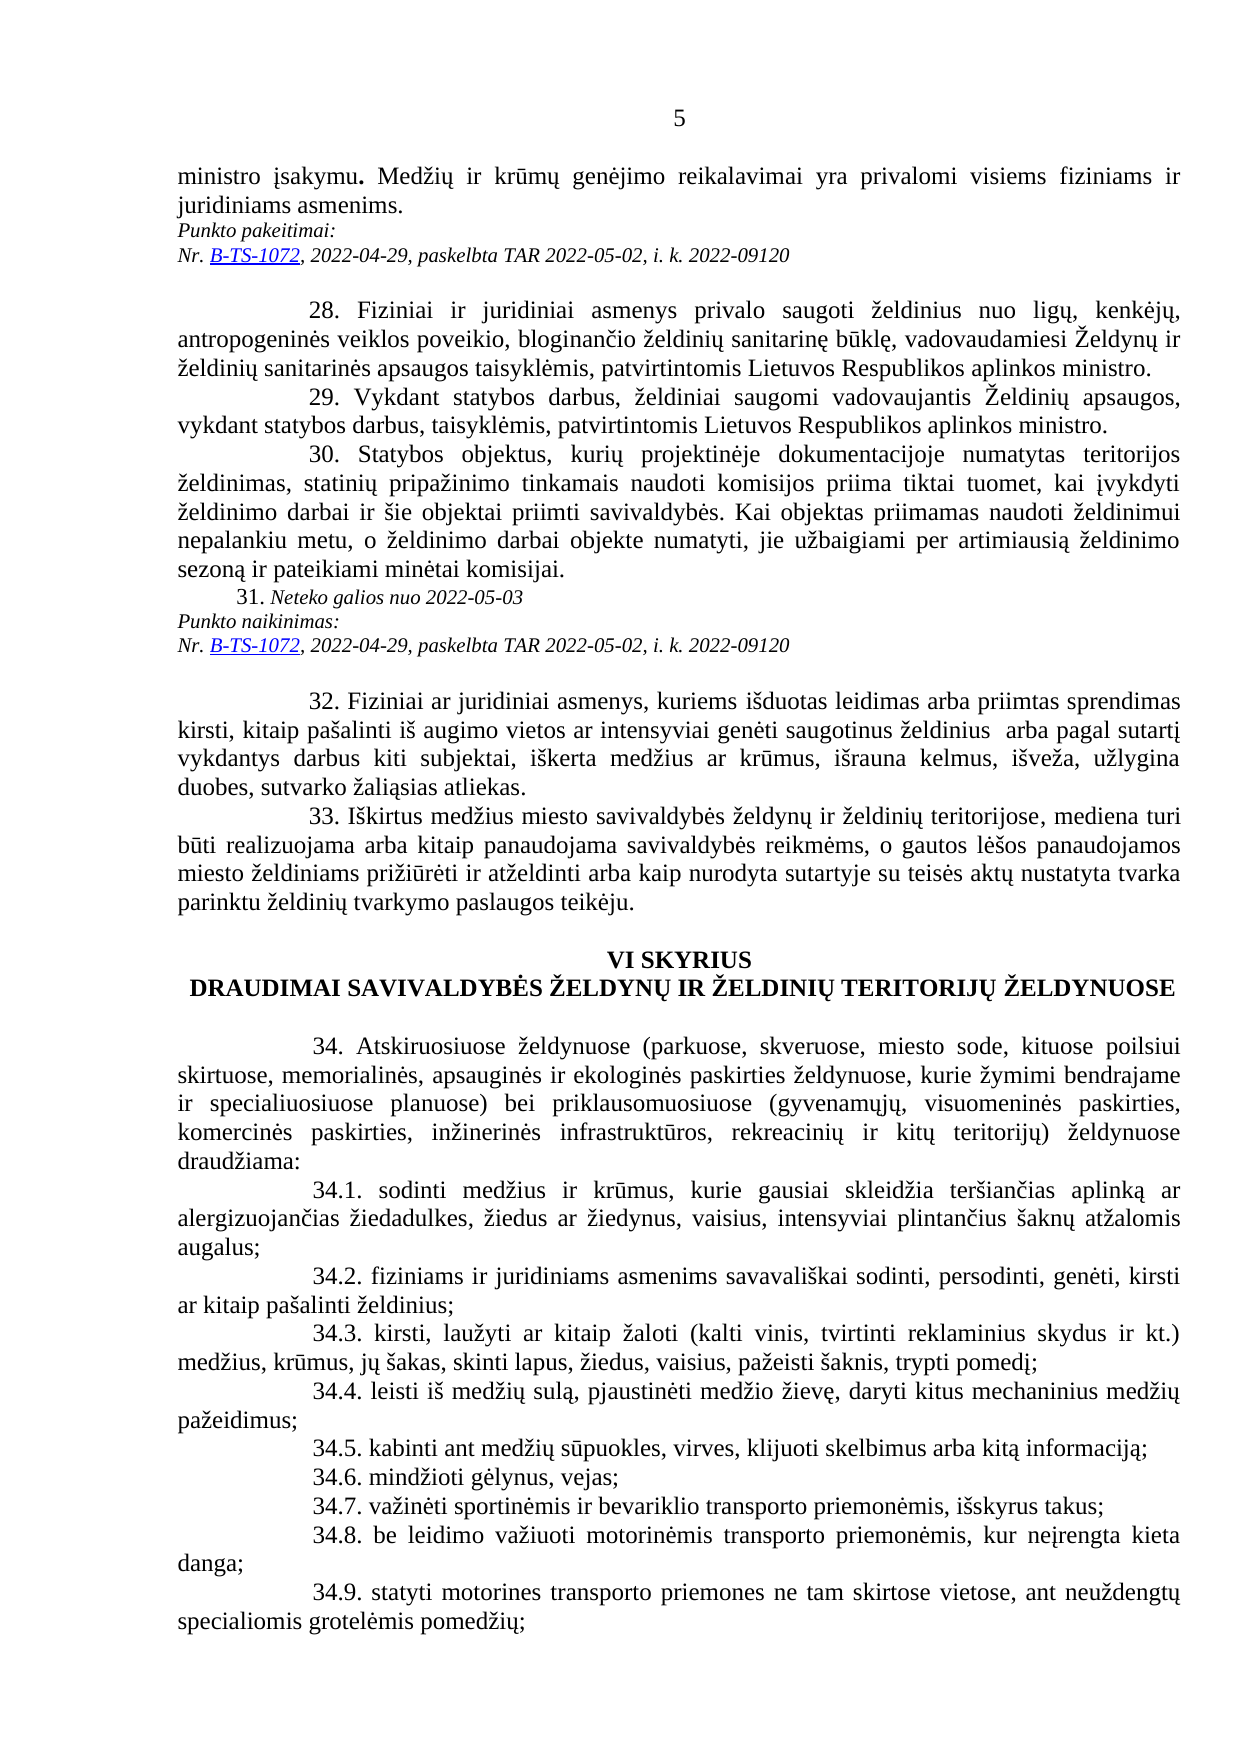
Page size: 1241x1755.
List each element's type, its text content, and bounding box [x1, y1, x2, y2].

text Nr. B-TS-1072, 2022-04-29, paskelbta TAR 2022-05-02, i. k. 2022-09120 [177, 633, 1181, 657]
text 34.6. mindžioti gėlynus, vejas; [177, 1462, 1181, 1491]
text 34.7. važinėti sportinėmis ir bevariklio transporto priemonėmis, išskyrus takus; [177, 1491, 1181, 1520]
text 33. Iškirtus medžius miesto savivaldybės želdynų ir želdinių teritorijose, mediena turi būti realizuojama arba kitaip panaudojama savivaldybės reikmėms, o gautos lėšos panaudojamos miesto želdiniams prižiūrėti ir atželdinti arba kaip nurodyta sutartyje su teisės aktų nustatyta tvarka parinktu želdinių tvarkymo paslaugos teikėju. [177, 801, 1181, 916]
text 34.8. be leidimo važiuoti motorinėmis transporto priemonėmis, kur neįrengta kieta danga; [177, 1520, 1181, 1577]
text 34.2. fiziniams ir juridiniams asmenims savavališkai sodinti, persodinti, genėti, kirsti ar kitaip pašalinti želdinius; [177, 1261, 1181, 1318]
text 31. Neteko galios nuo 2022-05-03 [177, 583, 1181, 609]
text 34.5. kabinti ant medžių sūpuokles, virves, klijuoti skelbimus arba kitą informaciją; [177, 1433, 1181, 1462]
text DRAUDIMAI SAVIVALDYBĖS ŽELDYNŲ IR ŽELDINIŲ TERITORIJŲ ŽELDYNUOSE [177, 973, 1181, 1002]
text 28. Fiziniai ir juridiniai asmenys privalo saugoti želdinius nuo ligų, kenkėjų, antropogeninės veiklos poveikio, bloginančio želdinių sanitarinę būklę, vadovaudamiesi Želdynų ir želdinių sanitarinės apsaugos taisyklėmis, patvirtintomis Lietuvos Respublikos aplinkos ministro. [177, 295, 1181, 382]
text Nr. B-TS-1072, 2022-04-29, paskelbta TAR 2022-05-02, i. k. 2022-09120 [177, 242, 1181, 267]
text 34.4. leisti iš medžių sulą, pjaustinėti medžio žievę, daryti kitus mechaninius medžių pažeidimus; [177, 1376, 1181, 1433]
text 32. Fiziniai ar juridiniai asmenys, kuriems išduotas leidimas arba priimtas sprendimas kirsti, kitaip pašalinti iš augimo vietos ar intensyviai genėti saugotinus želdinius arba pagal sutartį vykdantys darbus kiti subjektai, iškerta medžius ar krūmus, išrauna kelmus, išveža, užlygina duobes, sutvarko žaliąsias atliekas. [177, 686, 1181, 801]
text 29. Vykdant statybos darbus, želdiniai saugomi vadovaujantis Želdinių apsaugos, vykdant statybos darbus, taisyklėmis, patvirtintomis Lietuvos Respublikos aplinkos ministro. [177, 382, 1181, 439]
text Punkto pakeitimai: [177, 218, 1181, 242]
text 34.9. statyti motorines transporto priemones ne tam skirtose vietose, ant neuždengtų specialiomis grotelėmis pomedžių; [177, 1577, 1181, 1635]
text 30. Statybos objektus, kurių projektinėje dokumentacijoje numatytas teritorijos želdinimas, statinių pripažinimo tinkamais naudoti komisijos priima tiktai tuomet, kai įvykdyti želdinimo darbai ir šie objektai priimti savivaldybės. Kai objektas priimamas naudoti želdinimui nepalankiu metu, o želdinimo darbai objekte numatyti, jie užbaigiami per artimiausią želdinimo sezoną ir pateikiami minėtai komisijai. [177, 439, 1181, 583]
text 34.3. kirsti, laužyti ar kitaip žaloti (kalti vinis, tvirtinti reklaminius skydus ir kt.) medžius, krūmus, jų šakas, skinti lapus, žiedus, vaisius, pažeisti šaknis, trypti pomedį; [177, 1318, 1181, 1376]
text VI SKYRIUS [177, 945, 1181, 973]
text Punkto naikinimas: [177, 609, 1181, 633]
text 34.1. sodinti medžius ir krūmus, kurie gausiai skleidžia teršiančias aplinką ar alergizuojančias žiedadulkes, žiedus ar žiedynus, vaisius, intensyviai plintančius šaknų atžalomis augalus; [177, 1175, 1181, 1261]
text 34. Atskiruosiuose želdynuose (parkuose, skveruose, miesto sode, kituose poilsiui skirtuose, memorialinės, apsauginės ir ekologinės paskirties želdynuose, kurie žymimi bendrajame ir specialiuosiuose planuose) bei priklausomuosiuose (gyvenamųjų, visuomeninės paskirties, komercinės paskirties, inžinerinės infrastruktūros, rekreacinių ir kitų teritorijų) želdynuose draudžiama: [177, 1031, 1181, 1175]
text ministro įsakymu. Medžių ir krūmų genėjimo reikalavimai yra privalomi visiems fiziniams ir juridiniams asmenims. [177, 161, 1181, 218]
